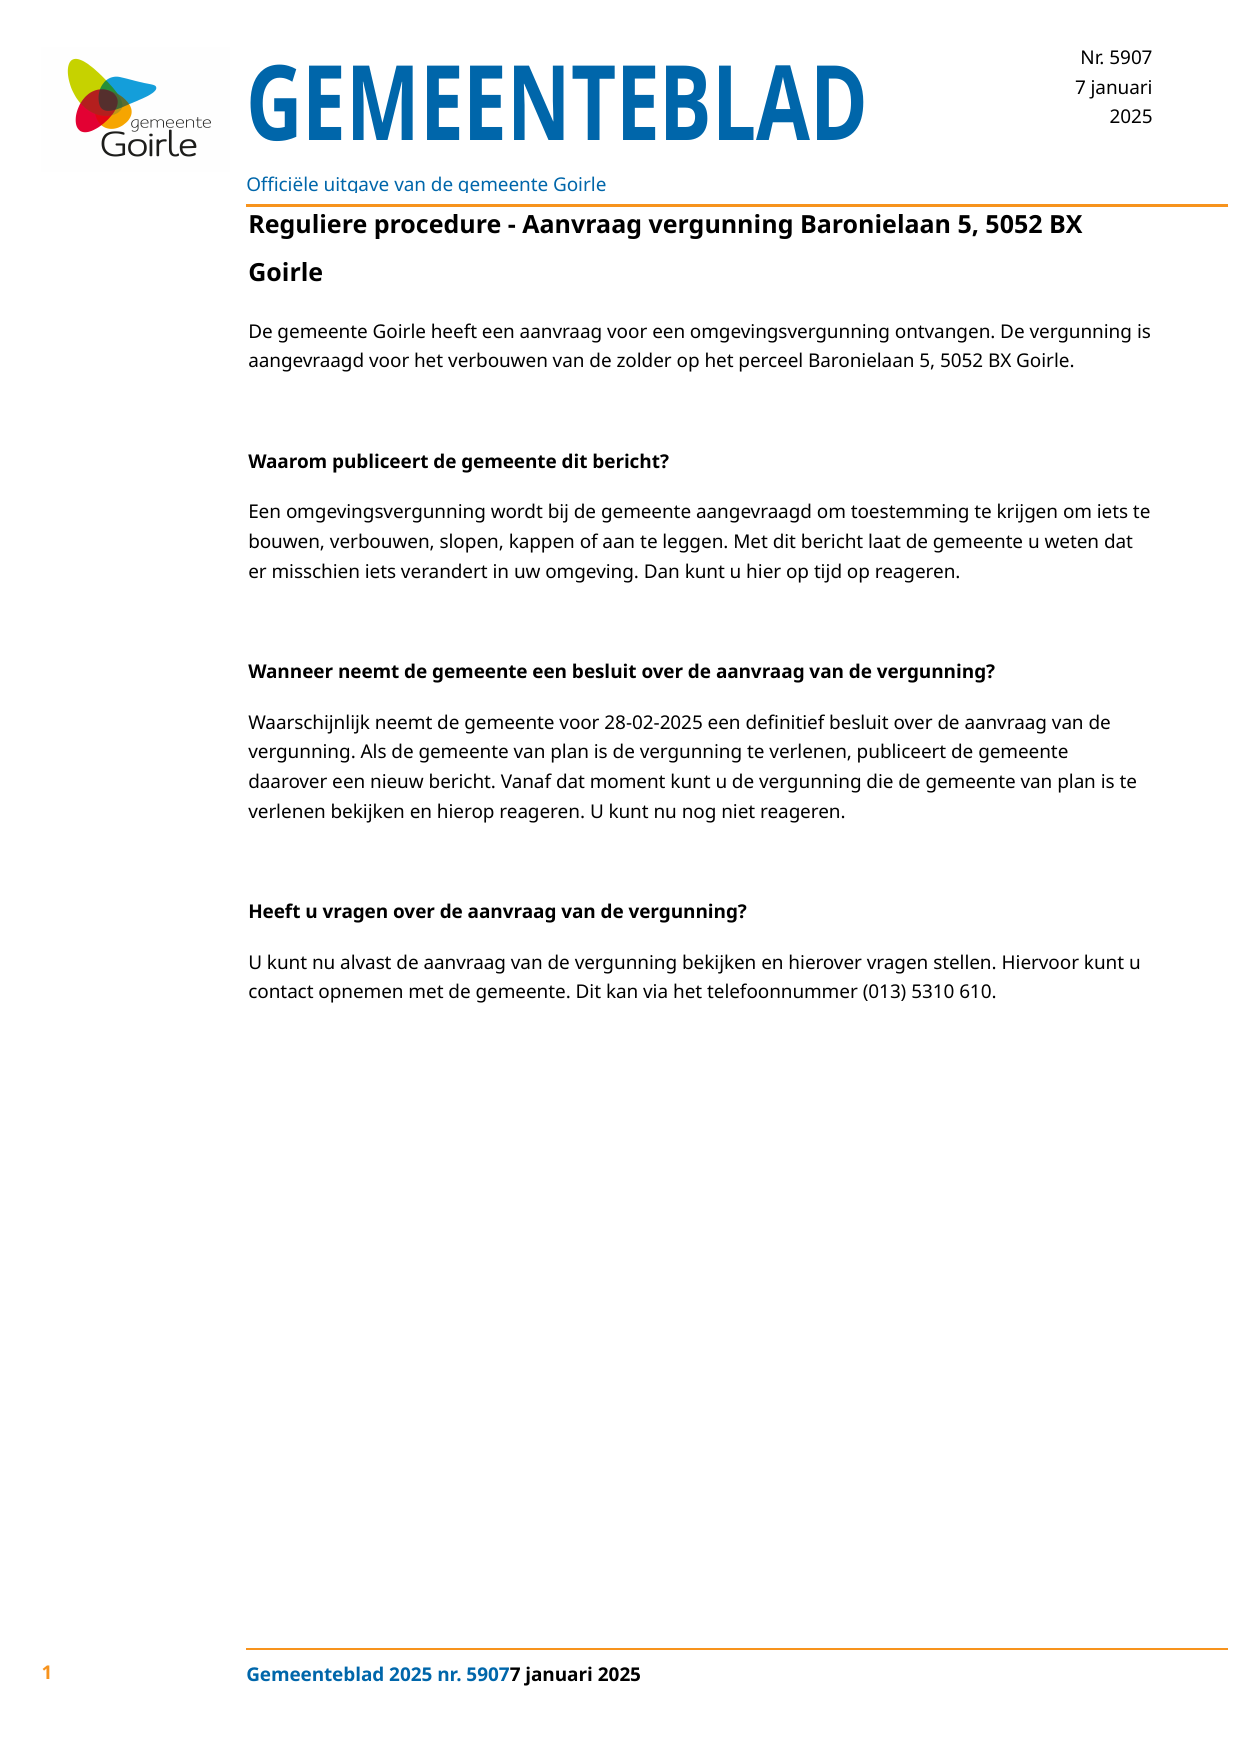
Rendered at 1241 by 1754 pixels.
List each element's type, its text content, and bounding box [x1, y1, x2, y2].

text Waarschijnlijk neemt de gemeente voor 28-02-2025 een definitief besluit over de aanvraag van de vergunning. Als de gemeente van plan is de vergunning te verlenen, publiceert de gemeente daarover een nieuw bericht. Vanaf dat moment kunt u de vergunning die de gemeente van plan is te verlenen bekijken en hierop reageren. U kunt nu nog niet reageren. [248, 709, 1152, 824]
text Een omgevingsvergunning wordt bij de gemeente aangevraagd om toestemming te krijgen om iets te bouwen, verbouwen, slopen, kappen of aan te leggen. Met dit bericht laat de gemeente u weten dat er misschien iets verandert in uw omgeving. Dan kunt u hier op tijd op reageren. [248, 499, 1152, 584]
text U kunt nu alvast de aanvraag van de vergunning bekijken en hierover vragen stellen. Hiervoor kunt u contact opnemen met de gemeente. Dit kan via het telefoonnummer (013) 5310 610. [248, 949, 1152, 1004]
text Heeft u vragen over de aanvraag van de vergunning? [248, 899, 1152, 924]
text Wanneer neemt de gemeente een besluit over de aanvraag van de vergunning? [248, 659, 1152, 684]
text Reguliere procedure - Aanvraag vergunning Baronielaan 5, 5052 BX Goirle [248, 207, 1152, 288]
text De gemeente Goirle heeft een aanvraag voor een omgevingsvergunning ontvangen. De vergunning is aangevraagd voor het verbouwen van de zolder op het perceel Baronielaan 5, 5052 BX Goirle. [248, 318, 1152, 373]
text Waarom publiceert de gemeente dit bericht? [248, 448, 1152, 474]
picture [41, 47, 231, 172]
